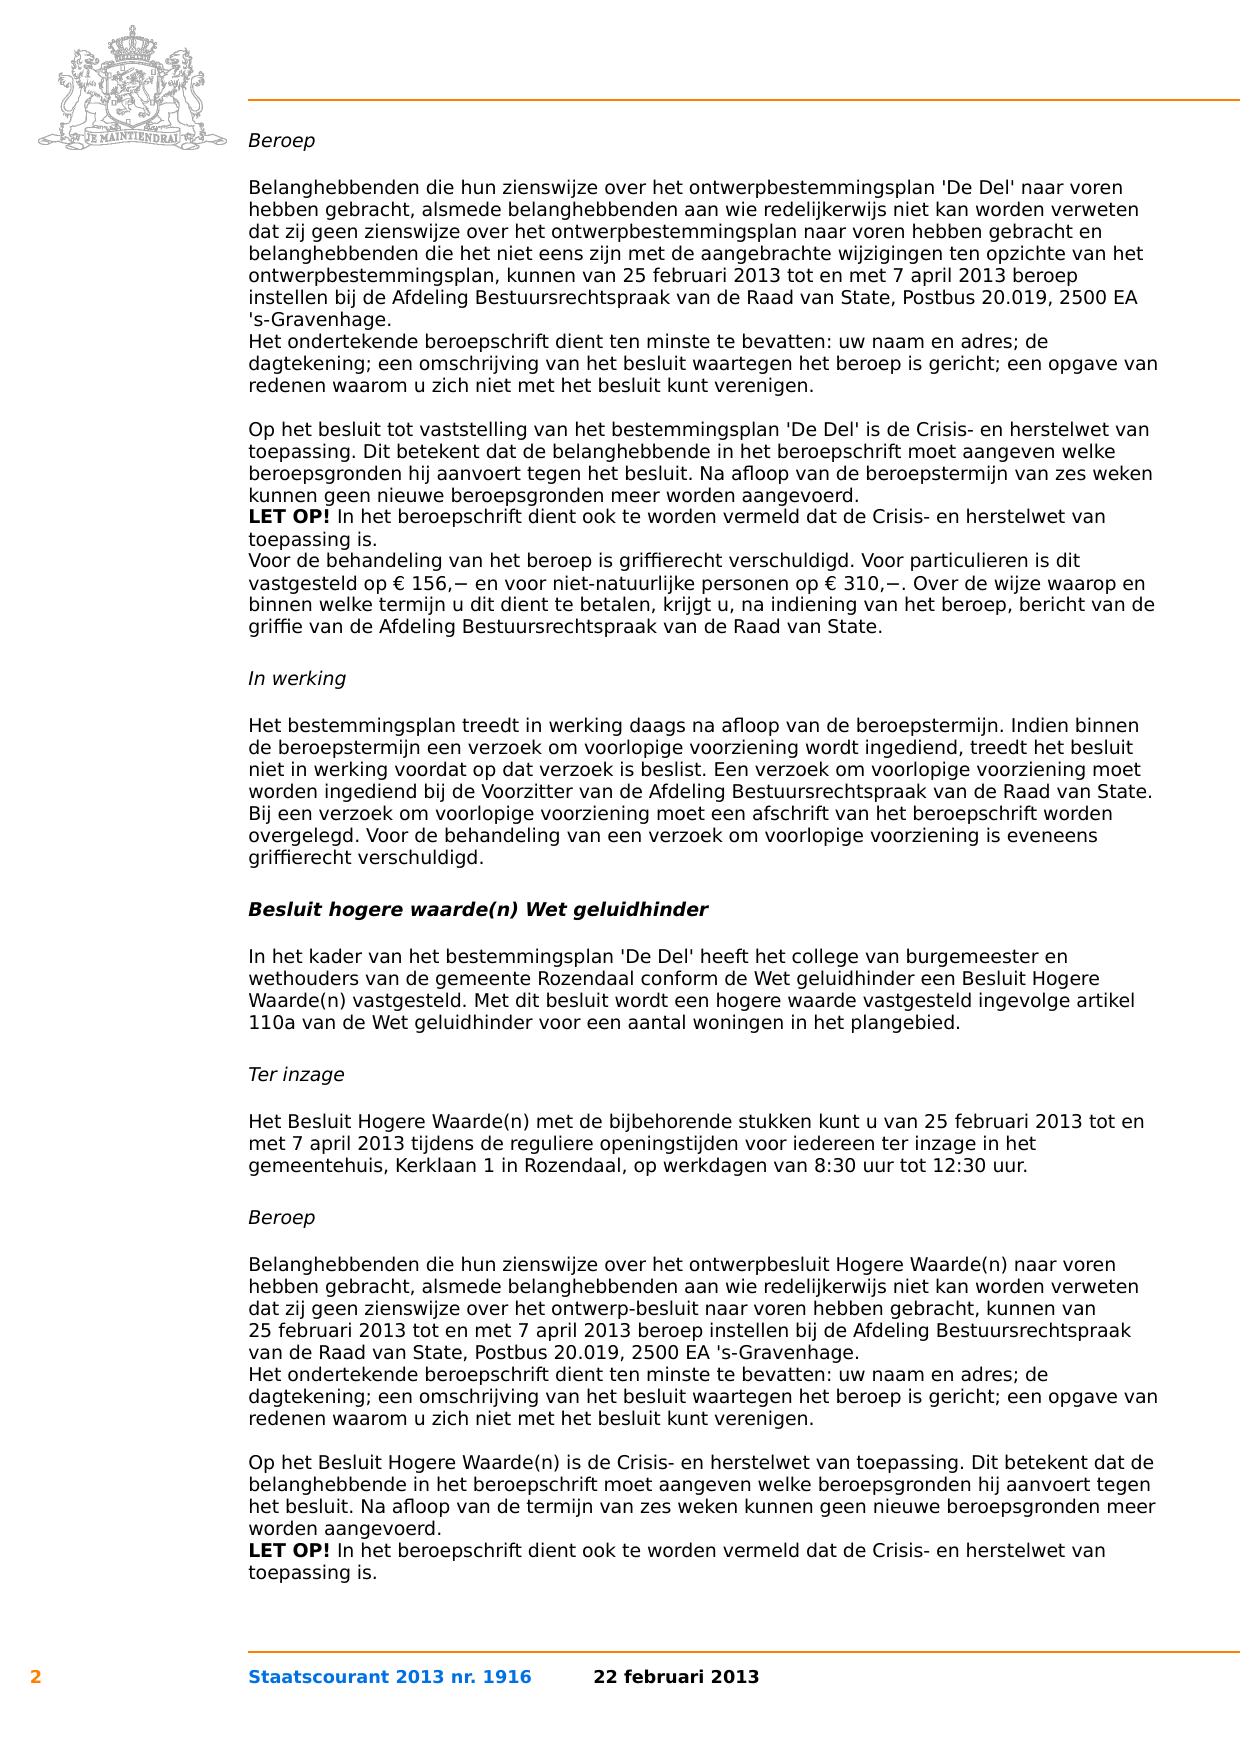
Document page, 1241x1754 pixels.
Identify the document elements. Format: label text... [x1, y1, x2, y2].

text In het kader van het bestemmingsplan 'De Del' heeft het college van burgemeester en wethouders van de gemeente Rozendaal conform de Wet geluidhinder een Besluit Hogere Waarde(n) vastgesteld. Met dit besluit wordt een hogere waarde vastgesteld ingevolge artikel 110a van de Wet geluidhinder voor een aantal woningen in het plangebied. [248, 946, 1163, 1034]
text Belanghebbenden die hun zienswijze over het ontwerpbestemmingsplan 'De Del' naar voren hebben gebracht, alsmede belanghebbenden aan wie redelijkerwijs niet kan worden verweten dat zij geen zienswijze over het ontwerpbestemmingsplan naar voren hebben gebracht en belanghebbenden die het niet eens zijn met de aangebrachte wijzigingen ten opzichte van het ontwerpbestemmingsplan, kunnen van 25 februari 2013 tot en met 7 april 2013 beroep instellen bij de Afdeling Bestuursrechtspraak van de Raad van State, Postbus 20.019, 2500 EA 's-Gravenhage. [248, 177, 1163, 331]
subtitle Beroep [248, 1207, 1163, 1229]
subtitle In werking [248, 668, 1163, 690]
text Het ondertekende beroepschrift dient ten minste te bevatten: uw naam en adres; de dagtekening; een omschrijving van het besluit waartegen het beroep is gericht; een opgave van redenen waarom u zich niet met het besluit kunt verenigen. [248, 1364, 1163, 1430]
text Het ondertekende beroepschrift dient ten minste te bevatten: uw naam en adres; de dagtekening; een omschrijving van het besluit waartegen het beroep is gericht; een opgave van redenen waarom u zich niet met het besluit kunt verenigen. [248, 331, 1163, 397]
text Voor de behandeling van het beroep is griffierecht verschuldigd. Voor particulieren is dit vastgesteld op € 156,− en voor niet-natuurlijke personen op € 310,−. Over de wijze waarop en binnen welke termijn u dit dient te betalen, krijgt u, na indiening van het beroep, bericht van de griffie van de Afdeling Bestuursrechtspraak van de Raad van State. [248, 550, 1163, 638]
subtitle Beroep [248, 130, 1163, 152]
text Op het Besluit Hogere Waarde(n) is de Crisis- en herstelwet van toepassing. Dit betekent dat de belanghebbende in het beroepschrift moet aangeven welke beroepsgronden hij aanvoert tegen het besluit. Na afloop van de termijn van zes weken kunnen geen nieuwe beroepsgronden meer worden aangevoerd. [248, 1452, 1163, 1539]
text Het bestemmingsplan treedt in werking daags na afloop van de beroepstermijn. Indien binnen de beroepstermijn een verzoek om voorlopige voorziening wordt ingediend, treedt het besluit niet in werking voordat op dat verzoek is beslist. Een verzoek om voorlopige voorziening moet worden ingediend bij de Voorzitter van de Afdeling Bestuursrechtspraak van de Raad van State. Bij een verzoek om voorlopige voorziening moet een afschrift van het beroepschrift worden overgelegd. Voor de behandeling van een verzoek om voorlopige voorziening is eveneens griffierecht verschuldigd. [248, 715, 1163, 869]
subtitle Besluit hogere waarde(n) Wet geluidhinder [248, 899, 1163, 921]
text Belanghebbenden die hun zienswijze over het ontwerpbesluit Hogere Waarde(n) naar voren hebben gebracht, alsmede belanghebbenden aan wie redelijkerwijs niet kan worden verweten dat zij geen zienswijze over het ontwerp-besluit naar voren hebben gebracht, kunnen van 25 februari 2013 tot en met 7 april 2013 beroep instellen bij de Afdeling Bestuursrechtspraak van de Raad van State, Postbus 20.019, 2500 EA 's-Gravenhage. [248, 1254, 1163, 1364]
text Op het besluit tot vaststelling van het bestemmingsplan 'De Del' is de Crisis- en herstelwet van toepassing. Dit betekent dat de belanghebbende in het beroepschrift moet aangeven welke beroepsgronden hij aanvoert tegen het besluit. Na afloop van de beroepstermijn van zes weken kunnen geen nieuwe beroepsgronden meer worden aangevoerd. [248, 418, 1163, 506]
text LET OP! In het beroepschrift dient ook te worden vermeld dat de Crisis- en herstelwet van toepassing is. [248, 506, 1163, 550]
text LET OP! In het beroepschrift dient ook te worden vermeld dat de Crisis- en herstelwet van toepassing is. [248, 1539, 1163, 1583]
picture [38, 25, 227, 150]
subtitle Ter inzage [248, 1064, 1163, 1086]
text Het Besluit Hogere Waarde(n) met de bijbehorende stukken kunt u van 25 februari 2013 tot en met 7 april 2013 tijdens de reguliere openingstijden voor iedereen ter inzage in het gemeentehuis, Kerklaan 1 in Rozendaal, op werkdagen van 8:30 uur tot 12:30 uur. [248, 1111, 1163, 1177]
